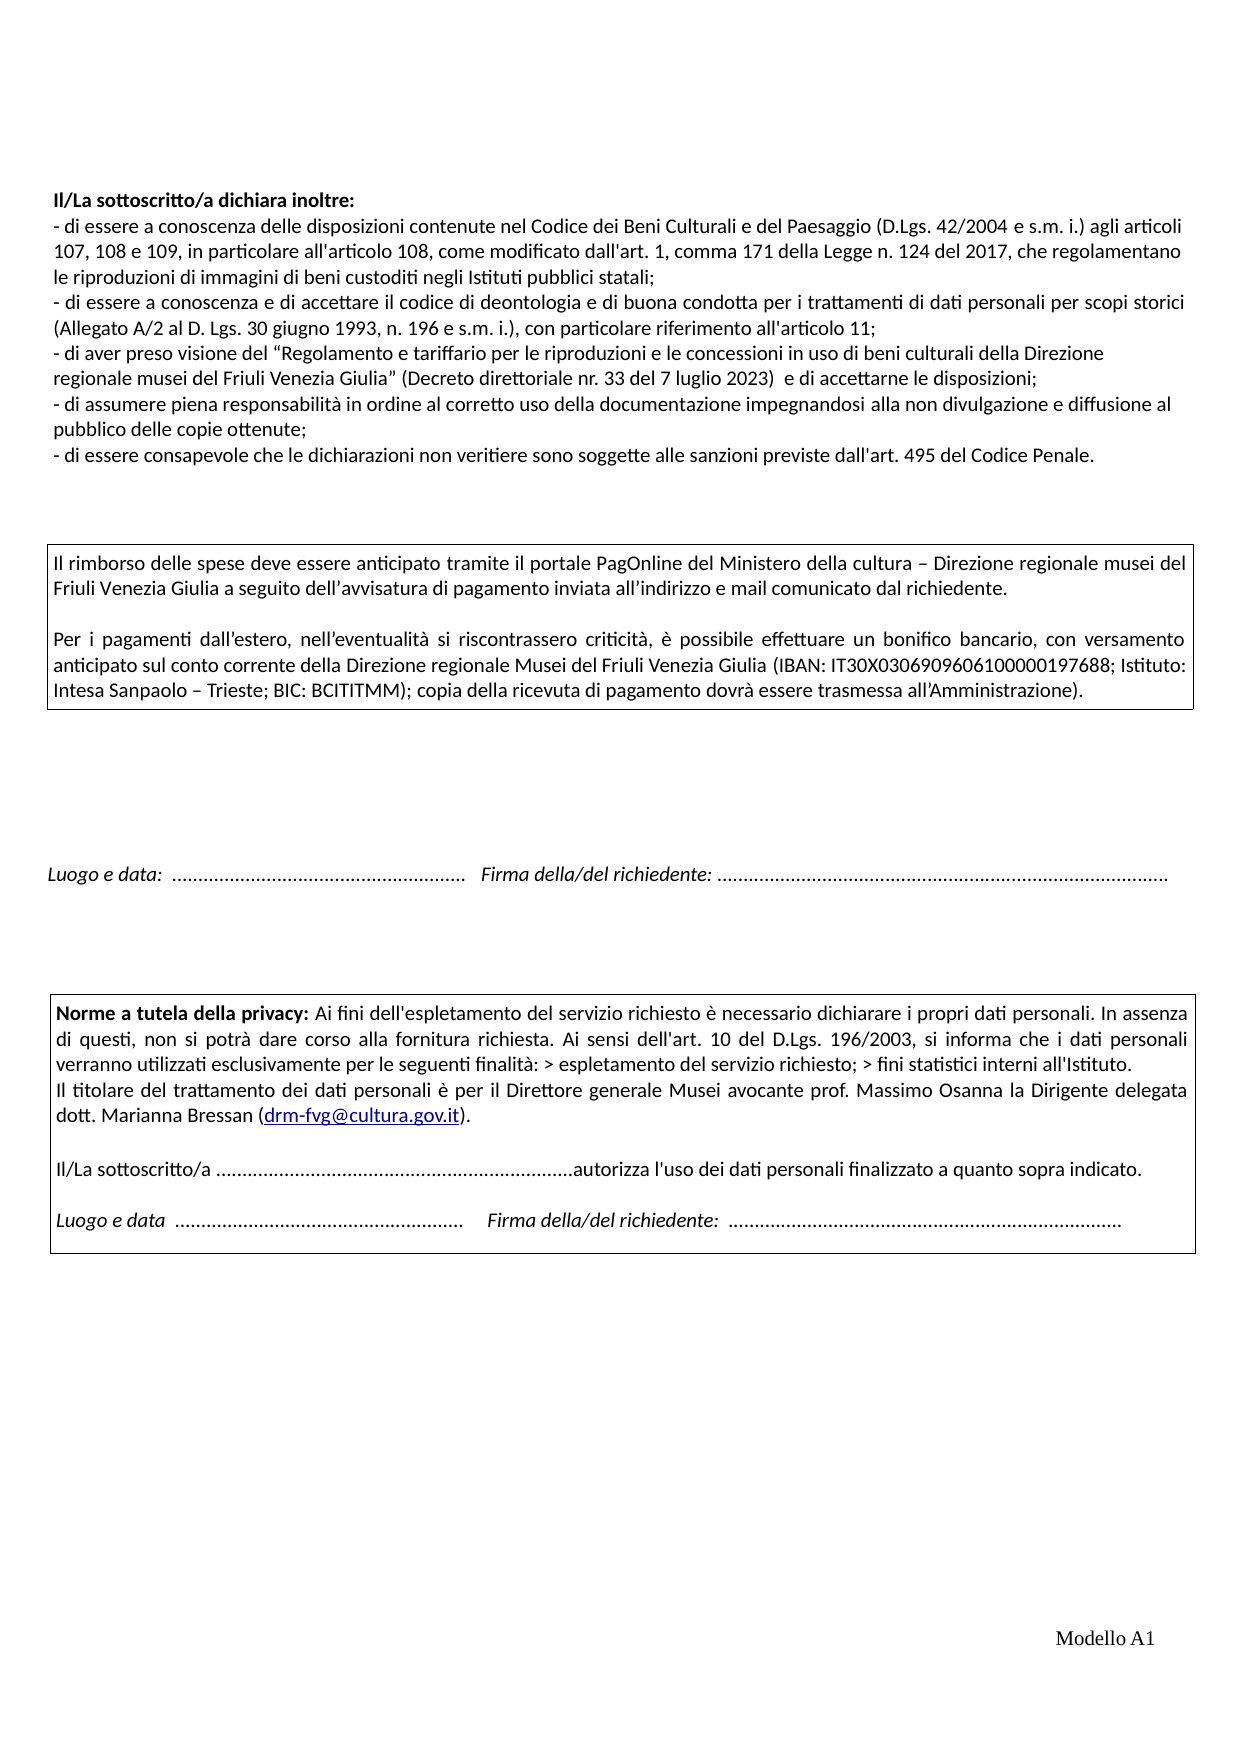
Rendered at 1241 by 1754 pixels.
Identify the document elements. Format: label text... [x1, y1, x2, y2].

table_header [47, 145, 1193, 182]
table_header [42, 989, 1200, 1259]
text Luogo e data: ........................................................ Firma della/del richiedente: ...................................................................................... [47, 861, 1193, 887]
table_header Il/La sottoscritto/a dichiara inoltre: - di essere a conoscenza delle disposizioni contenute nel Codice dei Beni Culturali e del Paesaggio (D.Lgs. 42/2004 e s.m. i.) agli articoli 107, 108 e 109, in particolare all'articolo 108, come modificato dall'art. 1, comma 171 della Legge n. 124 del 2017, che regolamentano le riproduzioni di immagini di beni custoditi negli Istituti pubblici statali; - di essere a conoscenza e di accettare il codice di deontologia e di buona condotta per i trattamenti di dati personali per scopi storici (Allegato A/2 al D. Lgs. 30 giugno 1993, n. 196 e s.m. i.), con particolare riferimento all'articolo 11; - di aver preso visione del “Regolamento e tariffario per le riproduzioni e le concessioni in uso di beni culturali della Direzione regionale musei del Friuli Venezia Giulia” (Decreto direttoriale nr. 33 del 7 luglio 2023) e di accettarne le disposizioni; - di assumere piena responsabilità in ordine al corretto uso della documentazione impegnandosi alla non divulgazione e diffusione al pubblico delle copie ottenute; - di essere consapevole che le dichiarazioni non veritiere sono soggette alle sanzioni previste dall'art. 495 del Codice Penale. [47, 182, 1193, 516]
table_header Il rimborso delle spese deve essere anticipato tramite il portale PagOnline del Ministero della cultura – Direzione regionale musei del Friuli Venezia Giulia a seguito dell’avvisatura di pagamento inviata all’indirizzo e mail comunicato dal richiedente. Per i pagamenti dall’estero, nell’eventualità si riscontrassero criticità, è possibile effettuare un bonifico bancario, con versamento anticipato sul conto corrente della Direzione regionale Musei del Friuli Venezia Giulia (IBAN: IT30X0306909606100000197688; Istituto: Intesa Sanpaolo – Trieste; BIC: BCITITMM); copia della ricevuta di pagamento dovrà essere trasmessa all’Amministrazione). [48, 545, 1193, 708]
table_header Norme a tutela della privacy: Ai fini dell'espletamento del servizio richiesto è necessario dichiarare i propri dati personali. In assenza di questi, non si potrà dare corso alla fornitura richiesta. Ai sensi dell'art. 10 del D.Lgs. 196/2003, si informa che i dati personali verranno utilizzati esclusivamente per le seguenti finalità: > espletamento del servizio richiesto; > fini statistici interni all'Istituto. Il titolare del trattamento dei dati personali è per il Direttore generale Musei avocante prof. Massimo Osanna la Dirigente delegata dott. Marianna Bressan (drm-fvg@cultura.gov.it). Il/La sottoscritto/a ....................................................................autorizza l'uso dei dati personali finalizzato a quanto sopra indicato. Luogo e data ....................................................... Firma della/del richiedente: ........................................................................... [51, 995, 1195, 1253]
